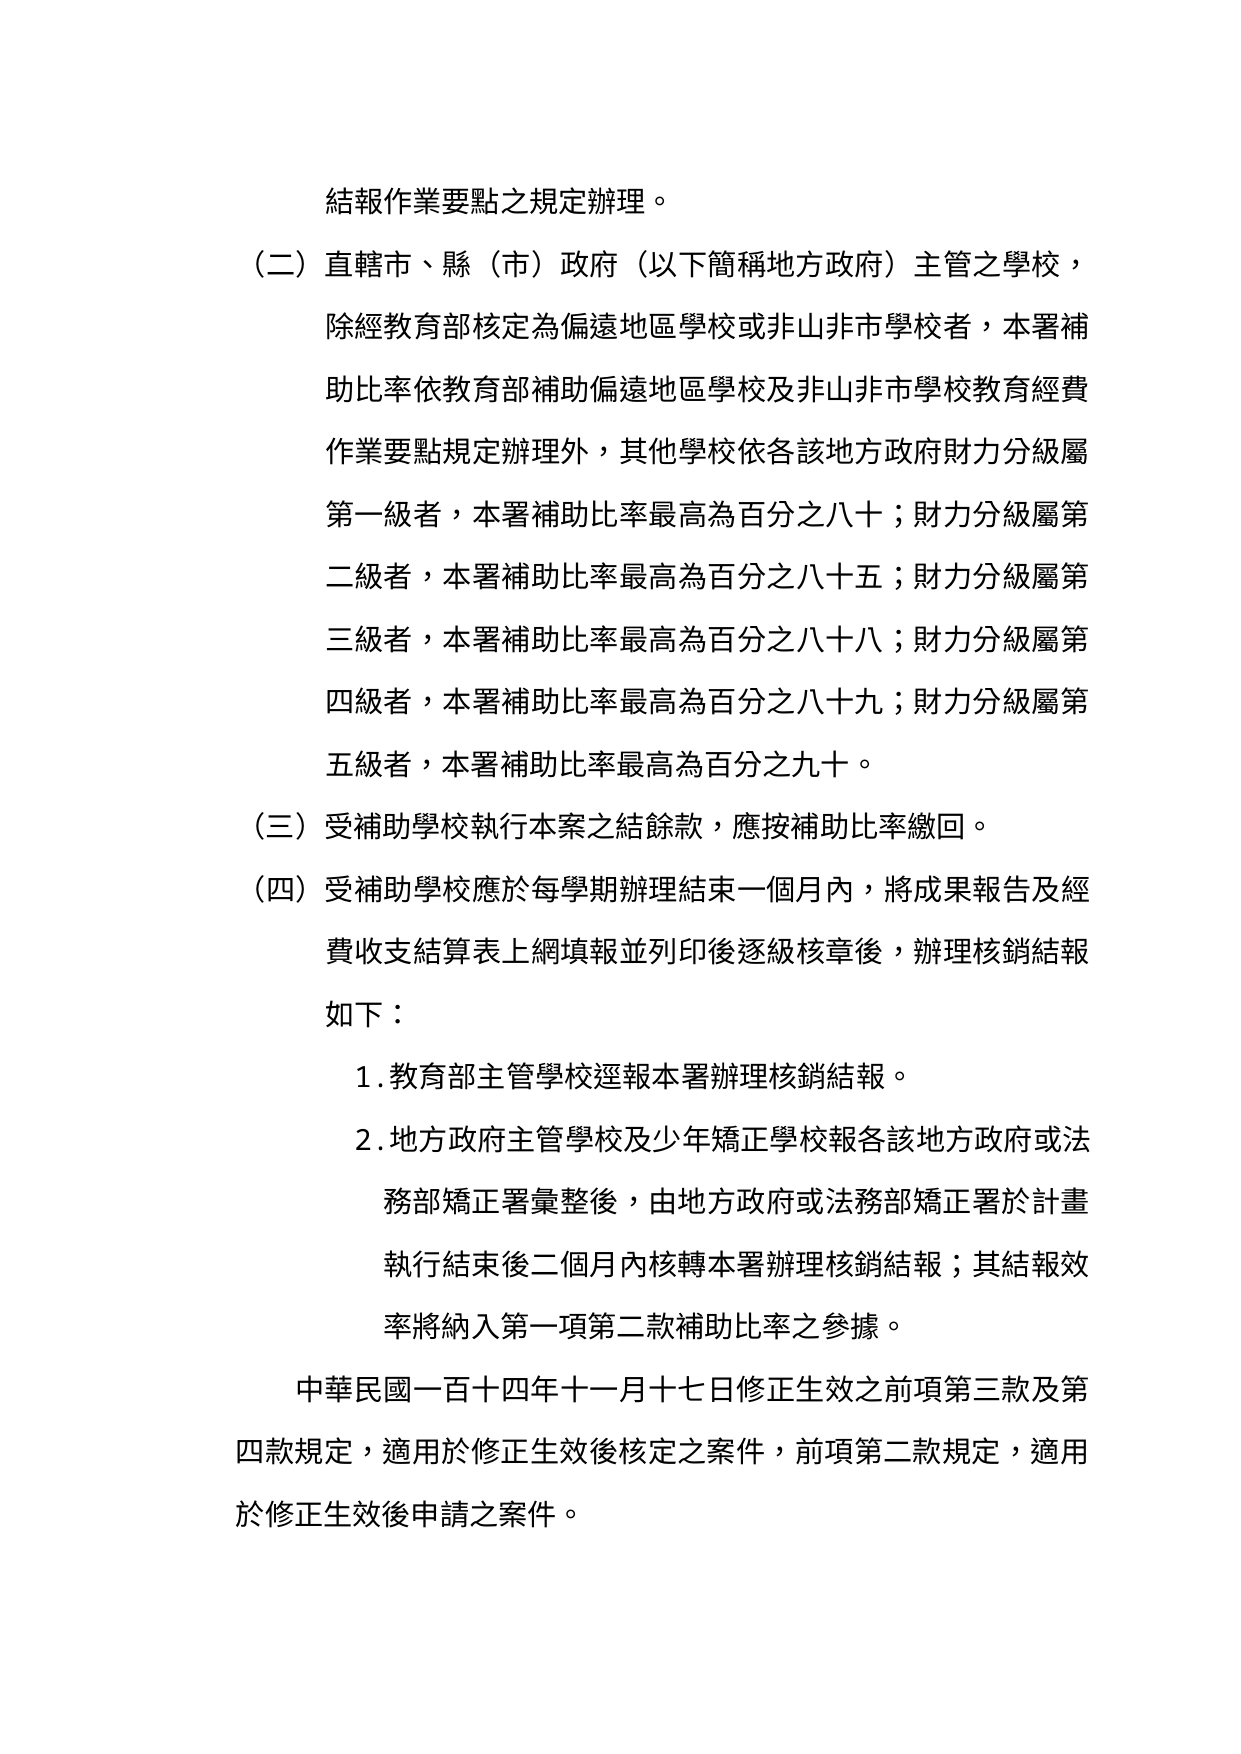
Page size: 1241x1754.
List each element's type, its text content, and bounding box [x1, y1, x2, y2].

text 中華民國一百十四年十一月十七日修正生效之前項第三款及第四款規定，適用於修正生效後核定之案件，前項第二款規定，適用於修正生效後申請之案件。 [177, 1346, 1092, 1533]
text （四）受補助學校應於每學期辦理結束一個月內，將成果報告及經費收支結算表上網填報並列印後逐級核章後，辦理核銷結報如下： [236, 846, 1092, 1033]
text （一）本案經費以專款專用方式處理，不得挪為他用。經費之請撥、支用、核銷結報事宜，依教育部補（捐）助及委辦經費核撥結報作業要點之規定辦理。 [236, 158, 1092, 221]
text 2.地方政府主管學校及少年矯正學校報各該地方政府或法務部矯正署彙整後，由地方政府或法務部矯正署於計畫執行結束後二個月內核轉本署辦理核銷結報；其結報效率將納入第一項第二款補助比率之參據。 [354, 1096, 1092, 1346]
text 1.教育部主管學校逕報本署辦理核銷結報。 [354, 1033, 1092, 1096]
text （三）受補助學校執行本案之結餘款，應按補助比率繳回。 [236, 783, 1092, 846]
text （二）直轄市、縣（市）政府（以下簡稱地方政府）主管之學校，除經教育部核定為偏遠地區學校或非山非市學校者，本署補助比率依教育部補助偏遠地區學校及非山非市學校教育經費作業要點規定辦理外，其他學校依各該地方政府財力分級屬第一級者，本署補助比率最高為百分之八十；財力分級屬第二級者，本署補助比率最高為百分之八十五；財力分級屬第三級者，本署補助比率最高為百分之八十八；財力分級屬第四級者，本署補助比率最高為百分之八十九；財力分級屬第五級者，本署補助比率最高為百分之九十。 [236, 221, 1092, 783]
